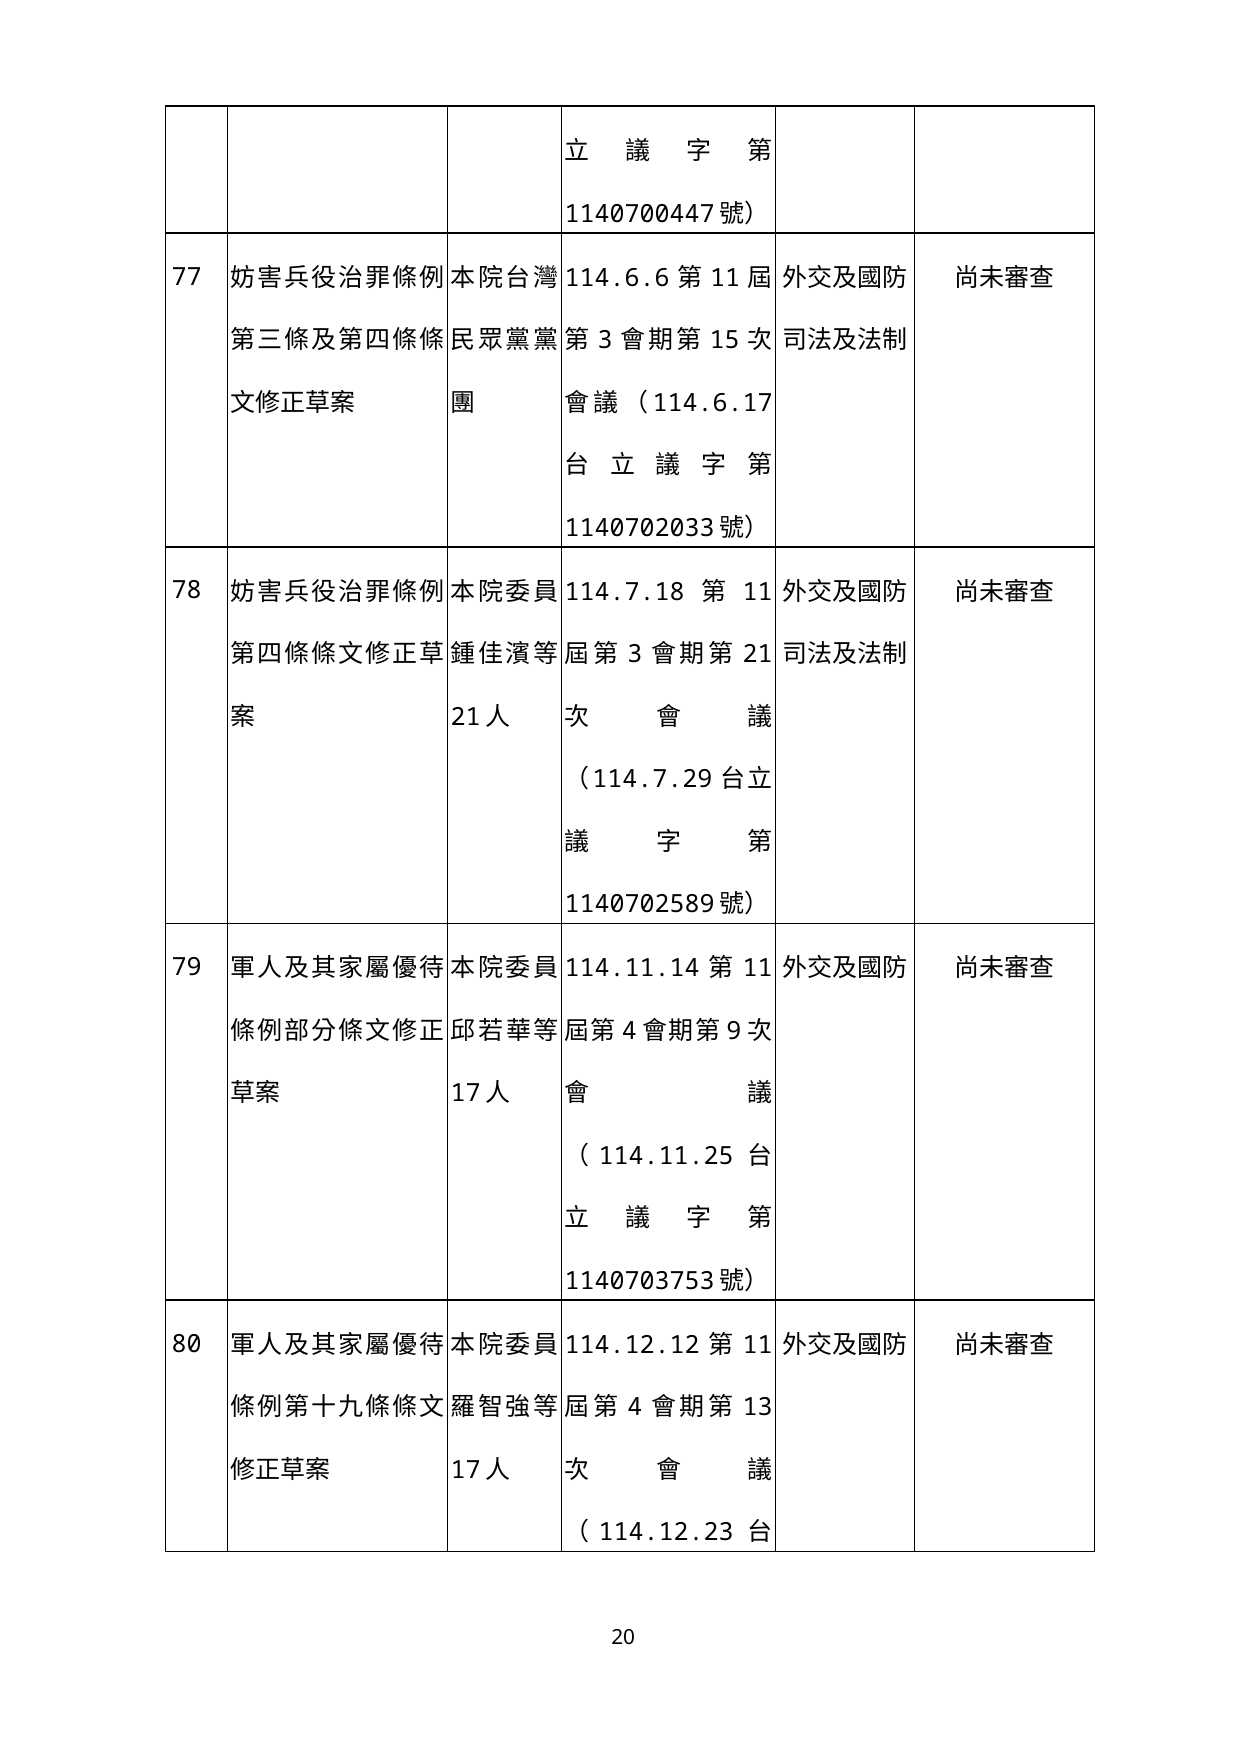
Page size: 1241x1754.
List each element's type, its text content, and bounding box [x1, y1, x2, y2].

table_cell 尚未審查 [915, 234, 1094, 546]
table_cell 外交及國防 [776, 1301, 914, 1551]
table_cell 本院委員羅智強等17人 [448, 1301, 561, 1551]
table_cell 立議字第1140700447號） [562, 107, 775, 232]
table_cell 本院委員邱若華等17人 [448, 924, 561, 1299]
table_cell [166, 548, 227, 923]
table_cell [228, 107, 447, 232]
table_cell 114.11.14第11屆第4會期第9次會議（114.11.25台立議字第1140703753號） [562, 924, 775, 1299]
table_cell 本院委員鍾佳濱等21人 [448, 548, 561, 923]
table_cell [166, 1301, 227, 1551]
table_cell 114.12.12第11屆第4會期第13次會議（114.12.23台 [562, 1301, 775, 1551]
table_cell 尚未審查 [915, 924, 1094, 1299]
table_cell [448, 107, 561, 232]
table_cell 114.7.18第11屆第3會期第21次會議（114.7.29台立議字第1140702589號） [562, 548, 775, 923]
table_cell 妨害兵役治罪條例第三條及第四條條文修正草案 [228, 234, 447, 546]
table_cell 114.6.6第11屆第3會期第15次會議（114.6.17台立議字第1140702033號） [562, 234, 775, 546]
table_cell 外交及國防 司法及法制 [776, 234, 914, 546]
table_cell [166, 924, 227, 1299]
table_cell [166, 107, 227, 232]
table_cell [915, 107, 1094, 232]
table_cell 外交及國防 [776, 924, 914, 1299]
table_cell 外交及國防 司法及法制 [776, 548, 914, 923]
table_cell 軍人及其家屬優待條例部分條文修正草案 [228, 924, 447, 1299]
table_cell 尚未審查 [915, 1301, 1094, 1551]
table_cell 尚未審查 [915, 548, 1094, 923]
table_cell [776, 107, 914, 232]
table_cell 妨害兵役治罪條例第四條條文修正草案 [228, 548, 447, 923]
table_cell [166, 234, 227, 546]
table_cell 本院台灣民眾黨黨團 [448, 234, 561, 546]
table_cell 軍人及其家屬優待條例第十九條條文修正草案 [228, 1301, 447, 1551]
